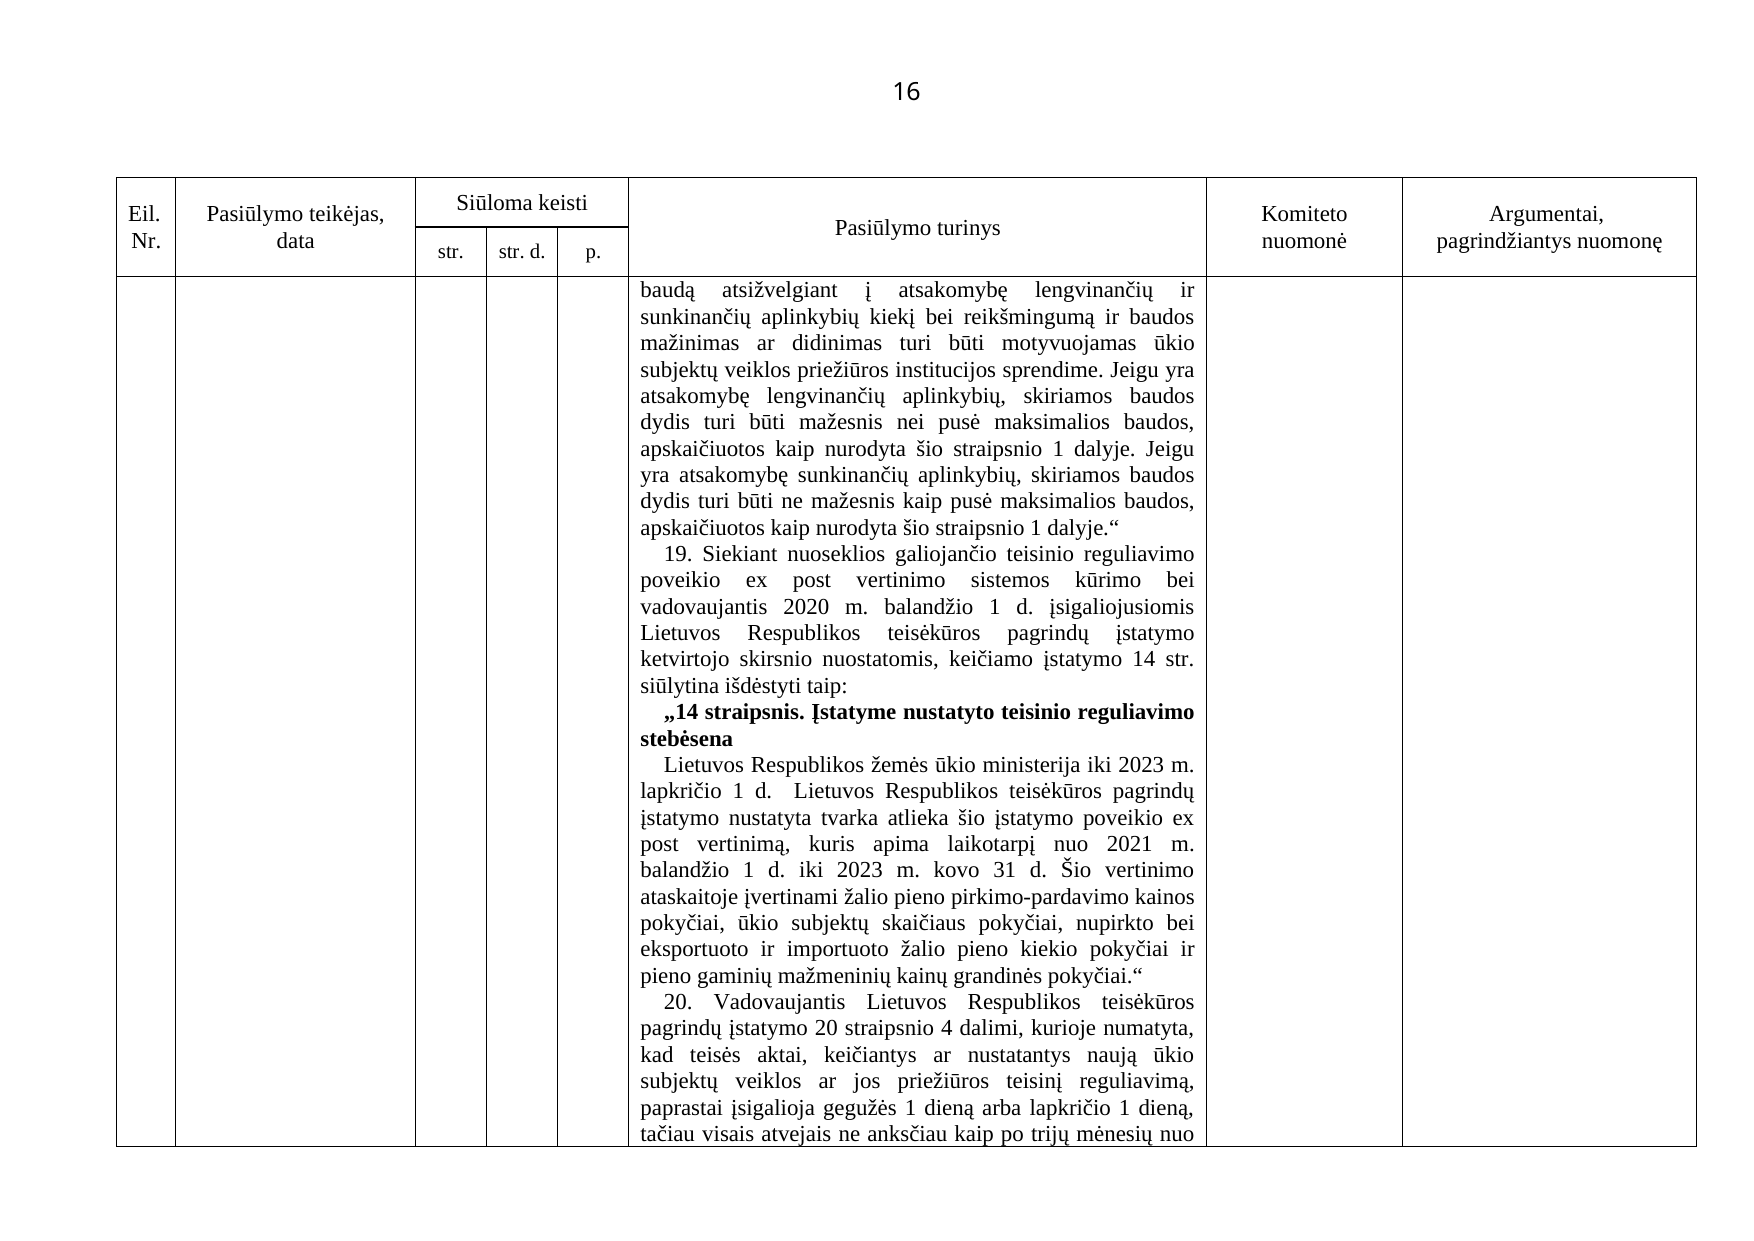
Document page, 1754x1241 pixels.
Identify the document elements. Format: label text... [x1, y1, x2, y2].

table_cell [117, 277, 175, 1146]
table_cell [1207, 277, 1402, 1146]
table_header Pasiūlymo turinys [629, 178, 1206, 276]
table_cell p. [558, 228, 628, 276]
table_header Komiteto nuomonė [1207, 178, 1402, 276]
table_header Argumentai, pagrindžiantys nuomonę [1403, 178, 1696, 276]
table_cell [1403, 277, 1696, 1146]
table_cell str. d. [487, 228, 557, 276]
table_header Pasiūlymo teikėjas, data [176, 178, 415, 276]
table_cell [558, 277, 628, 1146]
table_cell [416, 277, 486, 1146]
table_cell [487, 277, 557, 1146]
table_header Eil. Nr. [117, 178, 175, 276]
table_cell [176, 277, 415, 1146]
table_cell baudą atsižvelgiant į atsakomybę lengvinančių ir sunkinančių aplinkybių kiekį bei reikšmingumą ir baudos mažinimas ar didinimas turi būti motyvuojamas ūkio subjektų veiklos priežiūros institucijos sprendime. Jeigu yra atsakomybę lengvinančių aplinkybių, skiriamos baudos dydis turi būti mažesnis nei pusė maksimalios baudos, apskaičiuotos kaip nurodyta šio straipsnio 1 dalyje. Jeigu yra atsakomybę sunkinančių aplinkybių, skiriamos baudos dydis turi būti ne mažesnis kaip pusė maksimalios baudos, apskaičiuotos kaip nurodyta šio straipsnio 1 dalyje.“ 19. Siekiant nuoseklios galiojančio teisinio reguliavimo poveikio ex post vertinimo sistemos kūrimo bei vadovaujantis 2020 m. balandžio 1 d. įsigaliojusiomis Lietuvos Respublikos teisėkūros pagrindų įstatymo ketvirtojo skirsnio nuostatomis, keičiamo įstatymo 14 str. siūlytina išdėstyti taip: „14 straipsnis. Įstatyme nustatyto teisinio reguliavimo stebėsena Lietuvos Respublikos žemės ūkio ministerija iki 2023 m. lapkričio 1 d. Lietuvos Respublikos teisėkūros pagrindų įstatymo nustatyta tvarka atlieka šio įstatymo poveikio ex post vertinimą, kuris apima laikotarpį nuo 2021 m. balandžio 1 d. iki 2023 m. kovo 31 d. Šio vertinimo ataskaitoje įvertinami žalio pieno pirkimo-pardavimo kainos pokyčiai, ūkio subjektų skaičiaus pokyčiai, nupirkto bei eksportuoto ir importuoto žalio pieno kiekio pokyčiai ir pieno gaminių mažmeninių kainų grandinės pokyčiai.“ 20. Vadovaujantis Lietuvos Respublikos teisėkūros pagrindų įstatymo 20 straipsnio 4 dalimi, kurioje numatyta, kad teisės aktai, keičiantys ar nustatantys naują ūkio subjektų veiklos ar jos priežiūros teisinį reguliavimą, paprastai įsigalioja gegužės 1 dieną arba lapkričio 1 dieną, tačiau visais atvejais ne anksčiau kaip po trijų mėnesių nuo [629, 277, 1206, 1146]
table_cell str. [416, 228, 486, 276]
table_header Siūloma keisti [416, 178, 628, 226]
